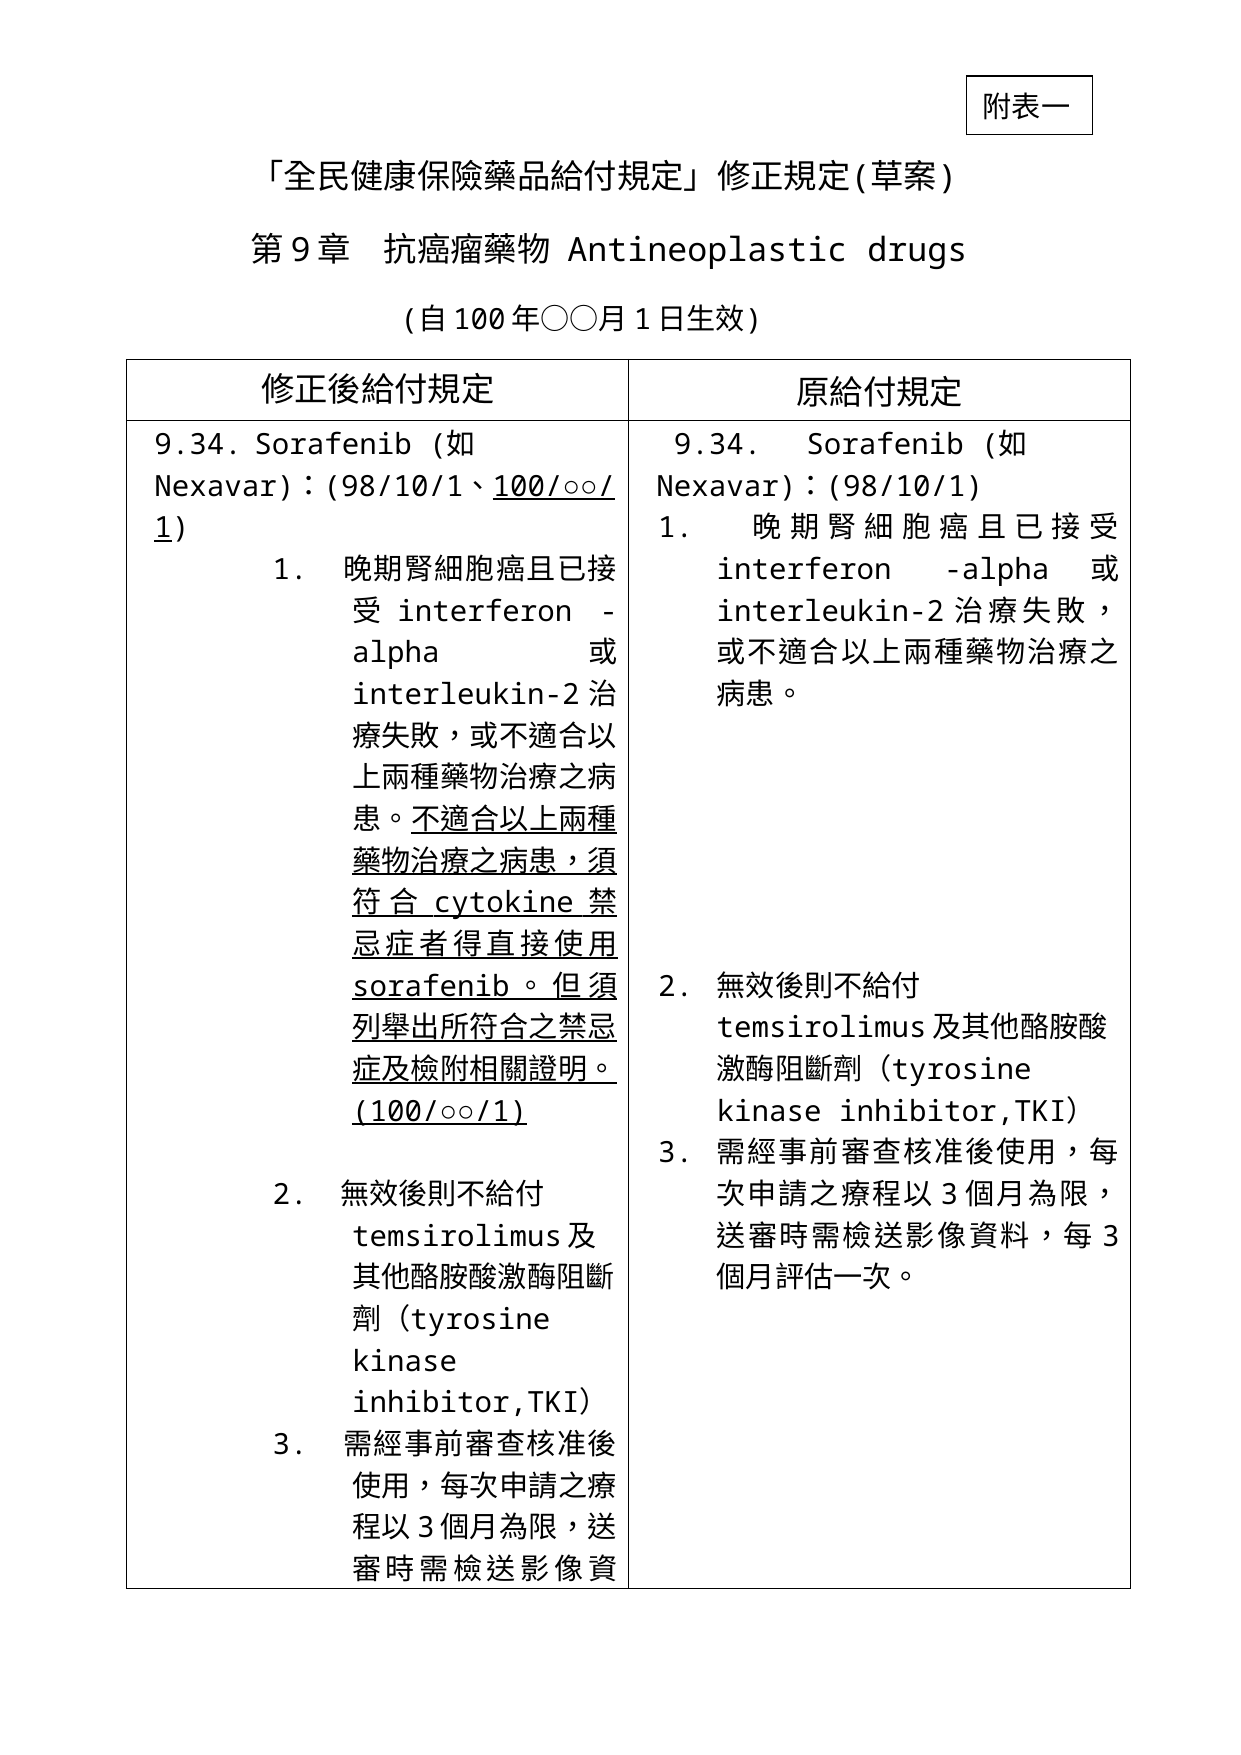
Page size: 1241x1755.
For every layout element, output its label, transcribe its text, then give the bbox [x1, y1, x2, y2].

table_header 原給付規定 [629, 360, 1130, 420]
text 「全民健康保險藥品給付規定」修正規定(草案) [100, 150, 1140, 198]
table_cell 9.34. Sorafenib (如Nexavar)：(98/10/1) 1. 晚期腎細胞癌且已接受interferon -alpha或interleukin-2治療失敗，或不適合以上兩種藥物治療之病患。 2. 無效後則不給付temsirolimus及其他酪胺酸激酶阻斷劑（tyrosine kinase inhibitor,TKI） 3. 需經事前審查核准後使用，每次申請之療程以3個月為限，送審時需檢送影像資料，每3個月評估一次。 [629, 421, 1130, 1588]
text 附表一 [982, 84, 1077, 126]
table_cell 9.34. Sorafenib (如Nexavar)：(98/10/1、100/○○/1) 晚期腎細胞癌且已接受interferon -alpha或interleukin-2治療失敗，或不適合以上兩種藥物治療之病患。不適合以上兩種藥物治療之病患，須符合cytokine禁忌症者得直接使用sorafenib。但須列舉出所符合之禁忌症及檢附相關證明。(100/○○/1) 無效後則不給付temsirolimus及其他酪胺酸激酶阻斷劑（tyrosine kinase inhibitor,TKI） 需經事前審查核准後使用，每次申請之療程以3個月為限，送審時需檢送影像資 [127, 421, 628, 1588]
text [967, 77, 1092, 134]
text 第9章 抗癌瘤藥物 Antineoplastic drugs [100, 223, 1140, 271]
text (自100年○○月1日生效) [400, 295, 1140, 338]
table_header 修正後給付規定 [127, 360, 628, 420]
